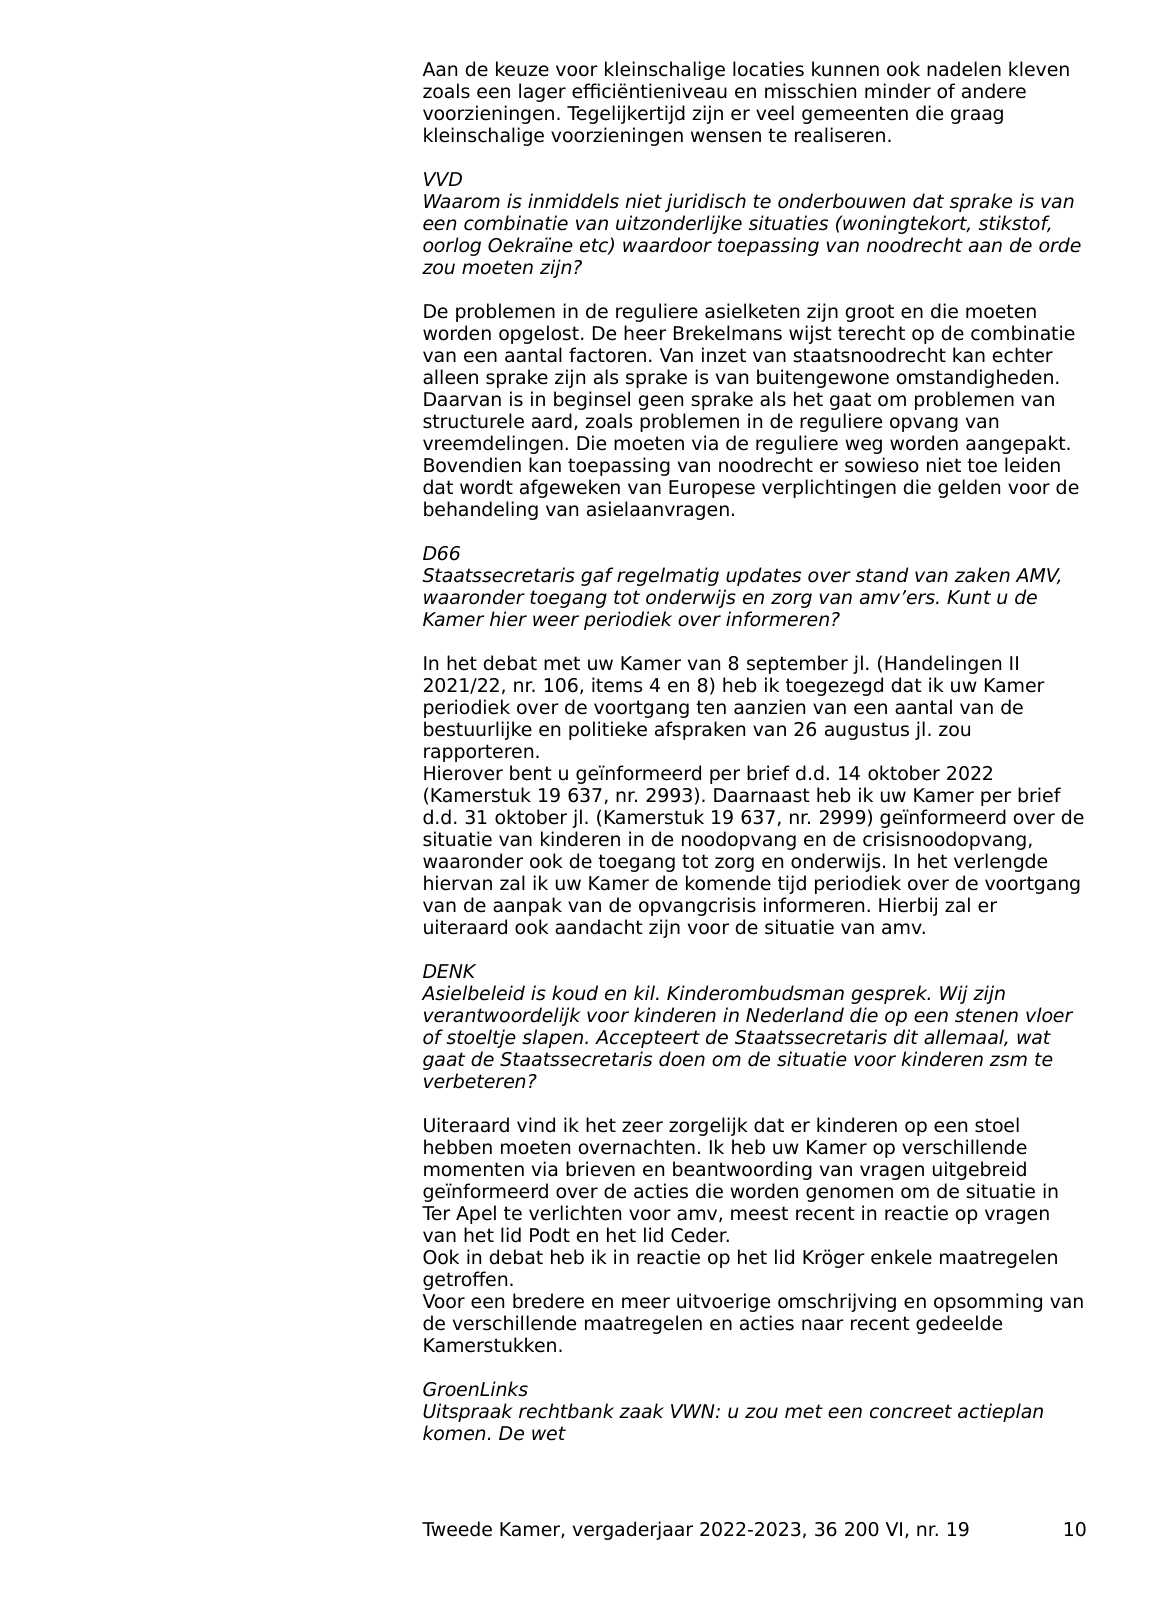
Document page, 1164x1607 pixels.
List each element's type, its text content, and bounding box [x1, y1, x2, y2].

text DENK [422, 961, 1087, 983]
text D66 [422, 543, 1087, 565]
text Uitspraak rechtbank zaak VWN: u zou met een concreet actieplan komen. De wet [422, 1401, 1087, 1445]
text Waarom is inmiddels niet juridisch te onderbouwen dat sprake is van een combinatie van uitzonderlijke situaties (woningtekort, stikstof, oorlog Oekraïne etc) waardoor toepassing van noodrecht aan de orde zou moeten zijn? [422, 191, 1087, 279]
text Ook in debat heb ik in reactie op het lid Kröger enkele maatregelen getroffen. [422, 1247, 1087, 1291]
text Hierover bent u geïnformeerd per brief d.d. 14 oktober 2022 (Kamerstuk 19 637, nr. 2993). Daarnaast heb ik uw Kamer per brief d.d. 31 oktober jl. (Kamerstuk 19 637, nr. 2999) geïnformeerd over de situatie van kinderen in de noodopvang en de crisisnoodopvang, waaronder ook de toegang tot zorg en onderwijs. In het verlengde hiervan zal ik uw Kamer de komende tijd periodiek over de voortgang van de aanpak van de opvangcrisis informeren. Hierbij zal er uiteraard ook aandacht zijn voor de situatie van amv. [422, 763, 1087, 939]
text VVD [422, 169, 1087, 191]
text Bovendien kan toepassing van noodrecht er sowieso niet toe leiden dat wordt afgeweken van Europese verplichtingen die gelden voor de behandeling van asielaanvragen. [422, 455, 1087, 521]
text GroenLinks [422, 1379, 1087, 1401]
text Asielbeleid is koud en kil. Kinderombudsman gesprek. Wij zijn verantwoordelijk voor kinderen in Nederland die op een stenen vloer of stoeltje slapen. Accepteert de Staatssecretaris dit allemaal, wat gaat de Staatssecretaris doen om de situatie voor kinderen zsm te verbeteren? [422, 983, 1087, 1093]
text Voor een bredere en meer uitvoerige omschrijving en opsomming van de verschillende maatregelen en acties naar recent gedeelde Kamerstukken. [422, 1291, 1087, 1357]
text Uiteraard vind ik het zeer zorgelijk dat er kinderen op een stoel hebben moeten overnachten. Ik heb uw Kamer op verschillende momenten via brieven en beantwoording van vragen uitgebreid geïnformeerd over de acties die worden genomen om de situatie in Ter Apel te verlichten voor amv, meest recent in reactie op vragen van het lid Podt en het lid Ceder. [422, 1115, 1087, 1247]
text In het debat met uw Kamer van 8 september jl. (Handelingen II 2021/22, nr. 106, items 4 en 8) heb ik toegezegd dat ik uw Kamer periodiek over de voortgang ten aanzien van een aantal van de bestuurlijke en politieke afspraken van 26 augustus jl. zou rapporteren. [422, 653, 1087, 763]
text Staatssecretaris gaf regelmatig updates over stand van zaken AMV, waaronder toegang tot onderwijs en zorg van amv’ers. Kunt u de Kamer hier weer periodiek over informeren? [422, 565, 1087, 631]
text De problemen in de reguliere asielketen zijn groot en die moeten worden opgelost. De heer Brekelmans wijst terecht op de combinatie van een aantal factoren. Van inzet van staatsnoodrecht kan echter alleen sprake zijn als sprake is van buitengewone omstandigheden. Daarvan is in beginsel geen sprake als het gaat om problemen van structurele aard, zoals problemen in de reguliere opvang van vreemdelingen. Die moeten via de reguliere weg worden aangepakt. [422, 301, 1087, 455]
text Aan de keuze voor kleinschalige locaties kunnen ook nadelen kleven zoals een lager efficiëntieniveau en misschien minder of andere voorzieningen. Tegelijkertijd zijn er veel gemeenten die graag kleinschalige voorzieningen wensen te realiseren. [422, 59, 1087, 147]
